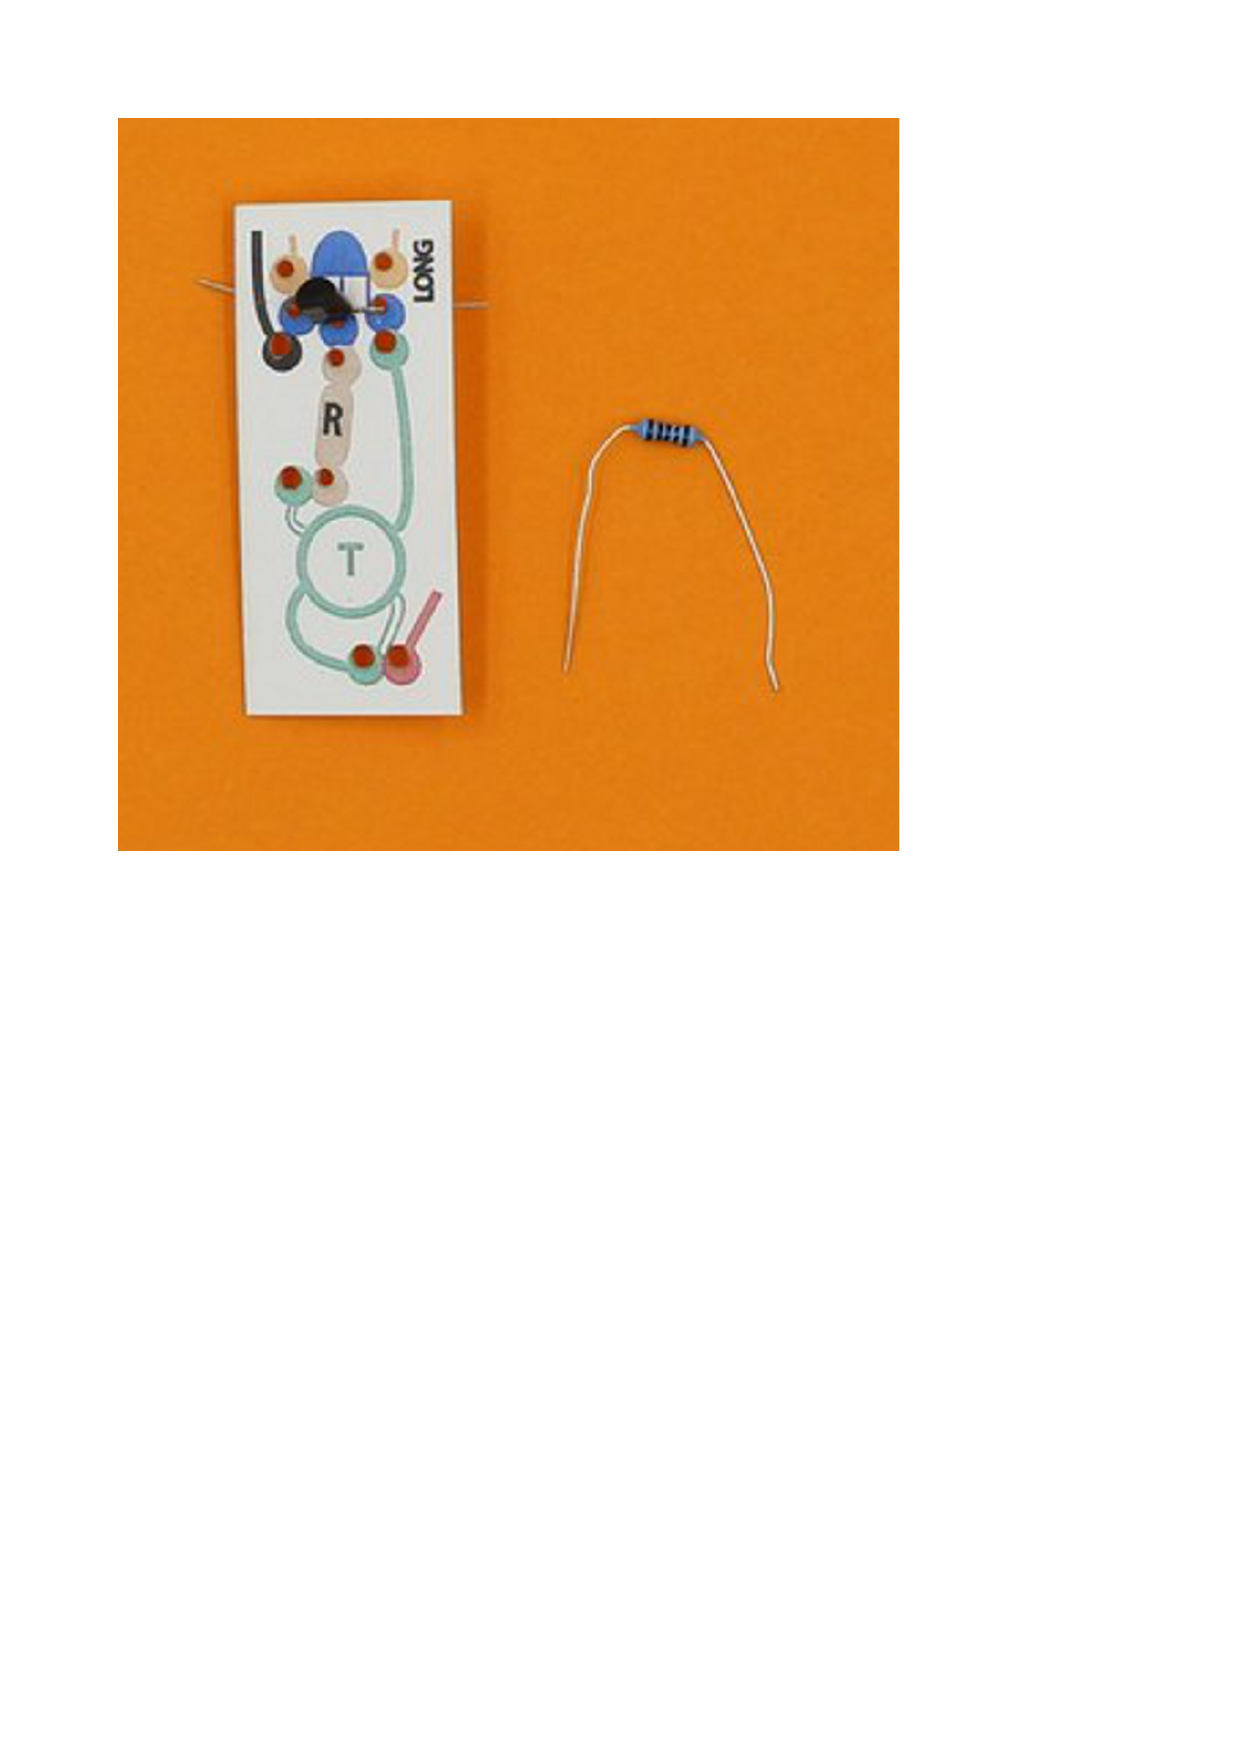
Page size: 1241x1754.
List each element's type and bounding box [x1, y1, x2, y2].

picture [118, 118, 900, 851]
